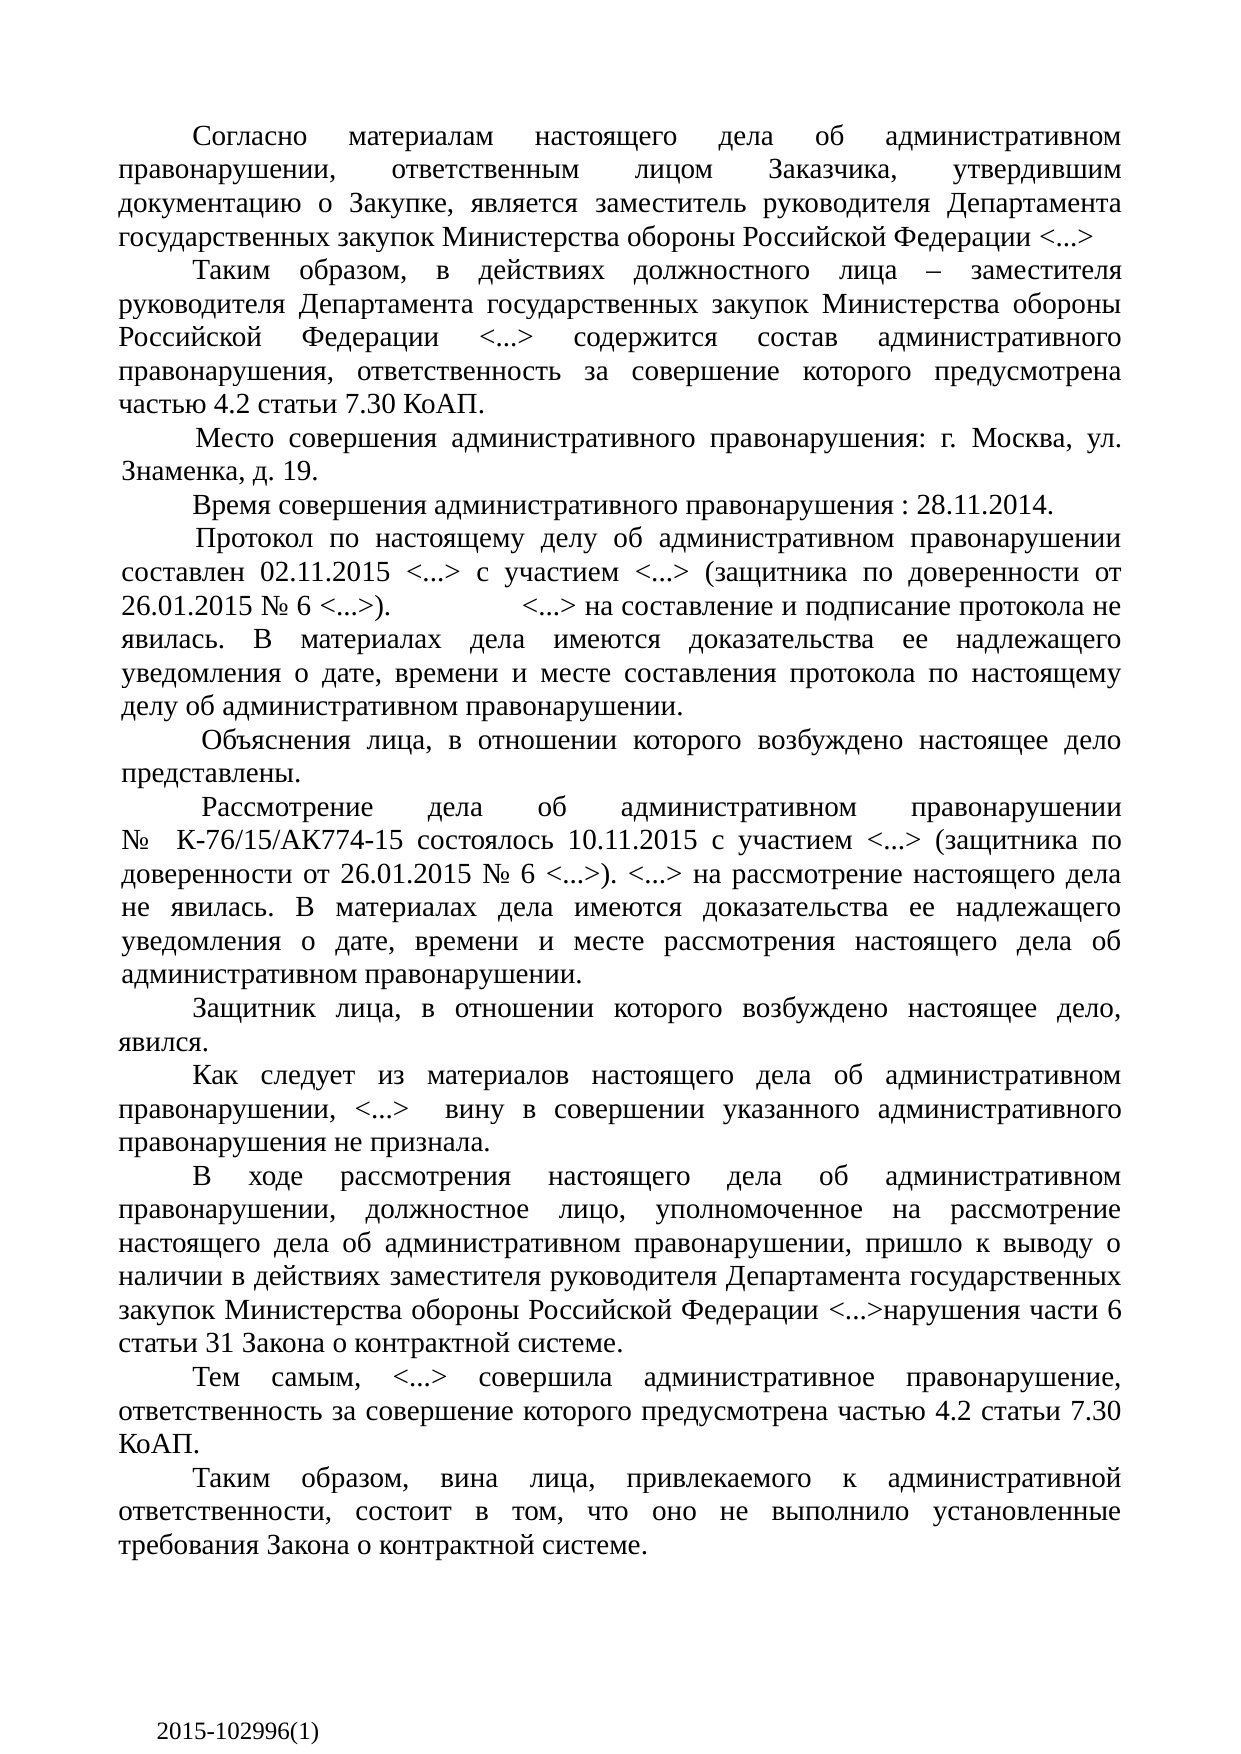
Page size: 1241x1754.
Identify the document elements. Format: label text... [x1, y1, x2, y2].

text Рассмотрение дела об административном правонарушении № К-76/15/АК774-15 состоялось 10.11.2015 с участием <...> (защитника по доверенности от 26.01.2015 № 6 <...>). <...> на рассмотрение настоящего дела не явилась. В материалах дела имеются доказательства ее надлежащего уведомления о дате, времени и месте рассмотрения настоящего дела об административном правонарушении. [121, 789, 1122, 990]
text Время совершения административного правонарушения : 28.11.2014. [118, 487, 1122, 521]
text Тем самым, <...> совершила административное правонарушение, ответственность за совершение которого предусмотрена частью 4.2 статьи 7.30 КоАП. [118, 1359, 1122, 1460]
text В ходе рассмотрения настоящего дела об административном правонарушении, должностное лицо, уполномоченное на рассмотрение настоящего дела об административном правонарушении, пришло к выводу о наличии в действиях заместителя руководителя Департамента государственных закупок Министерства обороны Российской Федерации <...>нарушения части 6 статьи 31 Закона о контрактной системе. [118, 1158, 1122, 1359]
text Защитник лица, в отношении которого возбуждено настоящее дело, явился. [118, 990, 1122, 1057]
text Таким образом, вина лица, привлекаемого к административной ответственности, состоит в том, что оно не выполнило установленные требования Закона о контрактной системе. [118, 1460, 1122, 1560]
text Объяснения лица, в отношении которого возбуждено настоящее дело представлены. [121, 722, 1122, 789]
text Протокол по настоящему делу об административном правонарушении составлен 02.11.2015 <...> с участием <...> (защитника по доверенности от 26.01.2015 № 6 <...>). <...> на составление и подписание протокола не явилась. В материалах дела имеются доказательства ее надлежащего уведомления о дате, времени и месте составления протокола по настоящему делу об административном правонарушении. [121, 521, 1122, 722]
text Место совершения административного правонарушения: г. Москва, ул. Знаменка, д. 19. [121, 420, 1122, 487]
text Согласно материалам настоящего дела об административном правонарушении, ответственным лицом Заказчика, утвердившим документацию о Закупке, является заместитель руководителя Департамента государственных закупок Министерства обороны Российской Федерации <...> [118, 118, 1122, 252]
text Таким образом, в действиях должностного лица – заместителя руководителя Департамента государственных закупок Министерства обороны Российской Федерации <...> содержится состав административного правонарушения, ответственность за совершение которого предусмотрена частью 4.2 статьи 7.30 КоАП. [118, 252, 1122, 420]
text Как следует из материалов настоящего дела об административном правонарушении, <...> вину в совершении указанного административного правонарушения не признала. [118, 1057, 1122, 1158]
